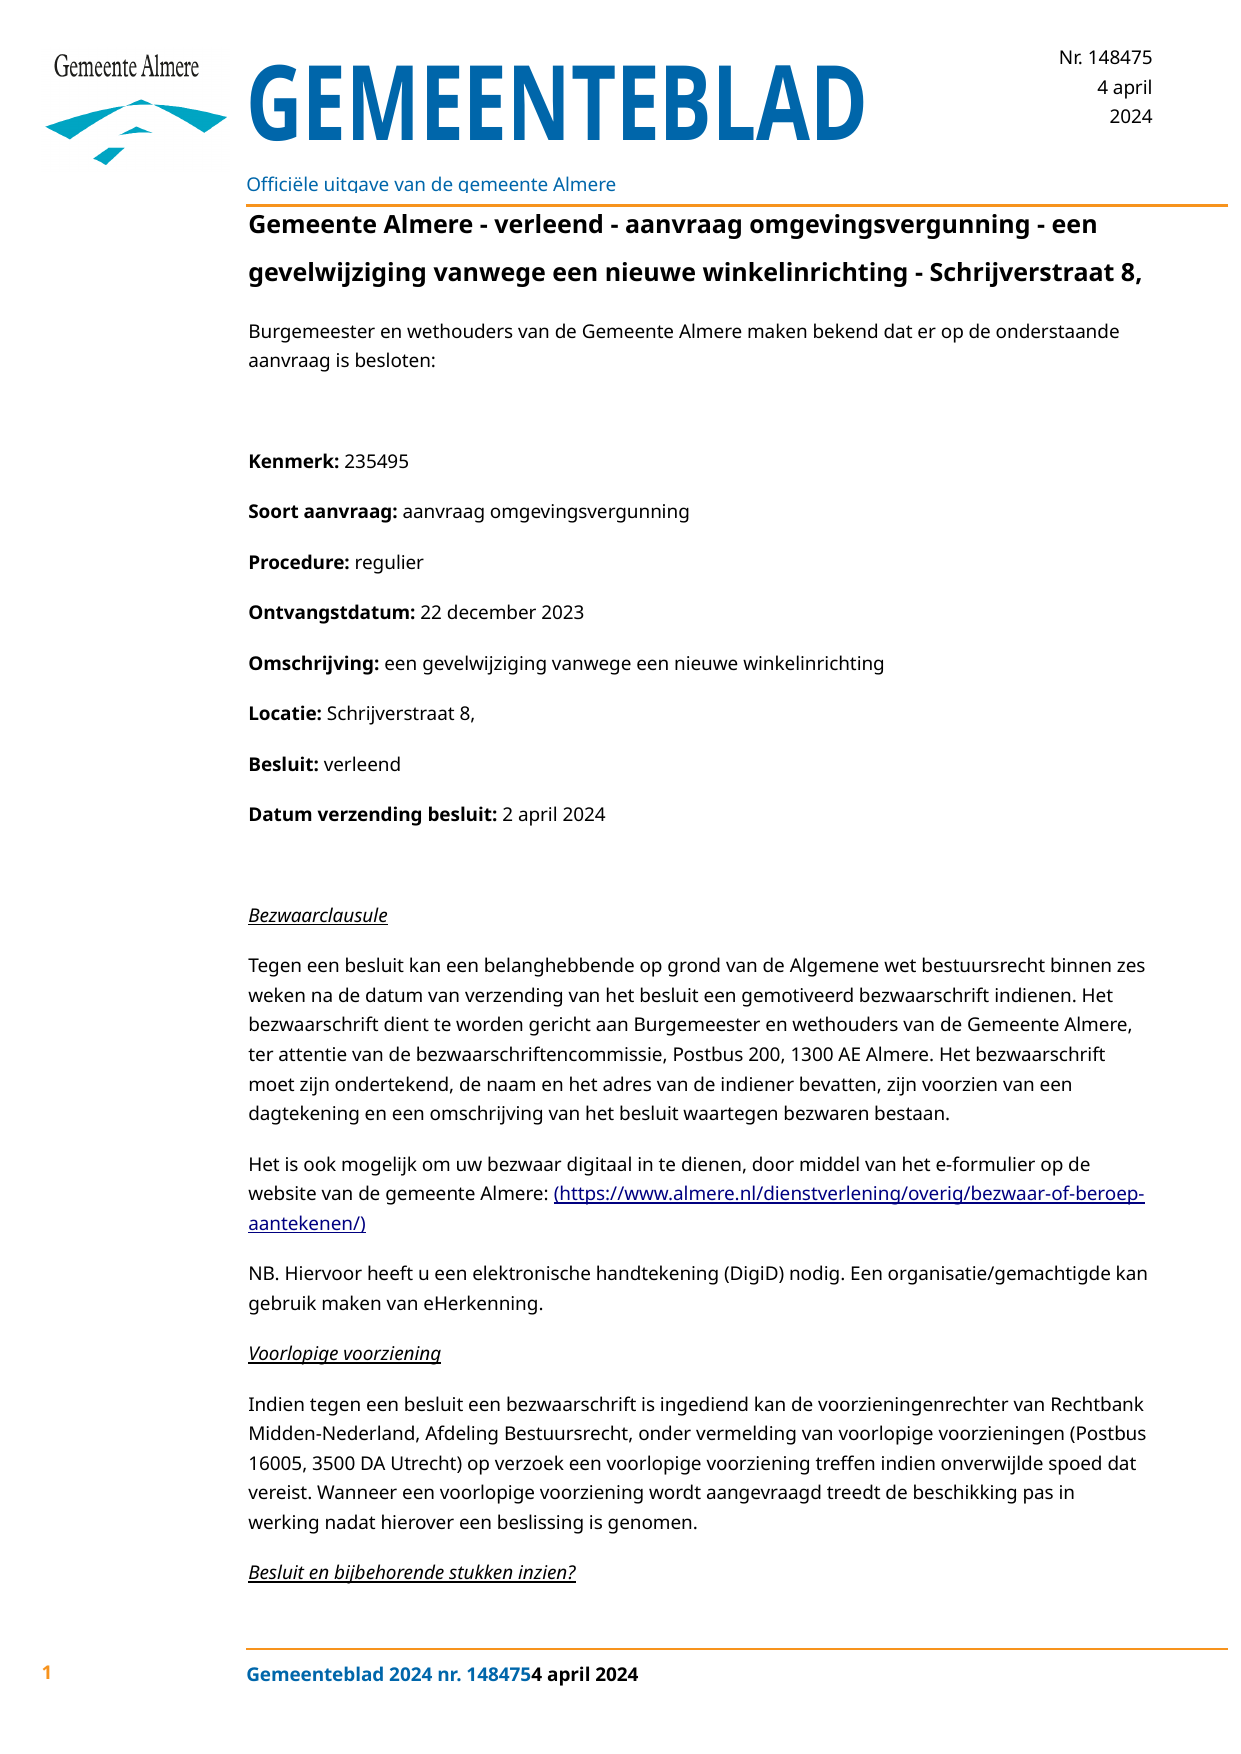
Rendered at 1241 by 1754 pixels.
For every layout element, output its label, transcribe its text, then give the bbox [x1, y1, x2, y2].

text NB. Hiervoor heeft u een elektronische handtekening (DigiD) nodig. Een organisatie/gemachtigde kan gebruik maken van eHerkenning. [248, 1260, 1152, 1316]
text Locatie: Schrijverstraat 8, [248, 700, 1152, 726]
text Voorlopige voorziening [248, 1340, 1152, 1366]
text Indien tegen een besluit een bezwaarschrift is ingediend kan de voorzieningenrechter van Rechtbank Midden-Nederland, Afdeling Bestuursrecht, onder vermelding van voorlopige voorzieningen (Postbus 16005, 3500 DA Utrecht) op verzoek een voorlopige voorziening treffen indien onverwijlde spoed dat vereist. Wanneer een voorlopige voorziening wordt aangevraagd treedt de beschikking pas in werking nadat hierover een beslissing is genomen. [248, 1391, 1152, 1535]
text Besluit en bijbehorende stukken inzien? [248, 1559, 1152, 1585]
text Tegen een besluit kan een belanghebbende op grond van de Algemene wet bestuursrecht binnen zes weken na de datum van verzending van het besluit een gemotiveerd bezwaarschrift indienen. Het bezwaarschrift dient te worden gericht aan Burgemeester en wethouders van de Gemeente Almere, ter attentie van de bezwaarschriftencommissie, Postbus 200, 1300 AE Almere. Het bezwaarschrift moet zijn ondertekend, de naam en het adres van de indiener bevatten, zijn voorzien van een dagtekening en een omschrijving van het besluit waartegen bezwaren bestaan. [248, 952, 1152, 1126]
text Burgemeester en wethouders van de Gemeente Almere maken bekend dat er op de onderstaande aanvraag is besloten: [248, 318, 1152, 373]
text Het is ook mogelijk om uw bezwaar digitaal in te dienen, door middel van het e-formulier op de website van de gemeente Almere: (https://www.almere.nl/dienstverlening/overig/bezwaar-of-beroep-aantekenen/) [248, 1151, 1152, 1236]
text Omschrijving: een gevelwijziging vanwege een nieuwe winkelinrichting [248, 650, 1152, 676]
text Ontvangstdatum: 22 december 2023 [248, 599, 1152, 625]
text Soort aanvraag: aanvraag omgevingsvergunning [248, 499, 1152, 524]
text Kenmerk: 235495 [248, 448, 1152, 474]
picture [41, 47, 231, 172]
text Datum verzending besluit: 2 april 2024 [248, 801, 1152, 827]
text Bezwaarclausule [248, 902, 1152, 928]
text Besluit: verleend [248, 751, 1152, 777]
text Gemeente Almere - verleend - aanvraag omgevingsvergunning - een gevelwijziging vanwege een nieuwe winkelinrichting - Schrijverstraat 8, [248, 207, 1152, 288]
text Procedure: regulier [248, 549, 1152, 575]
